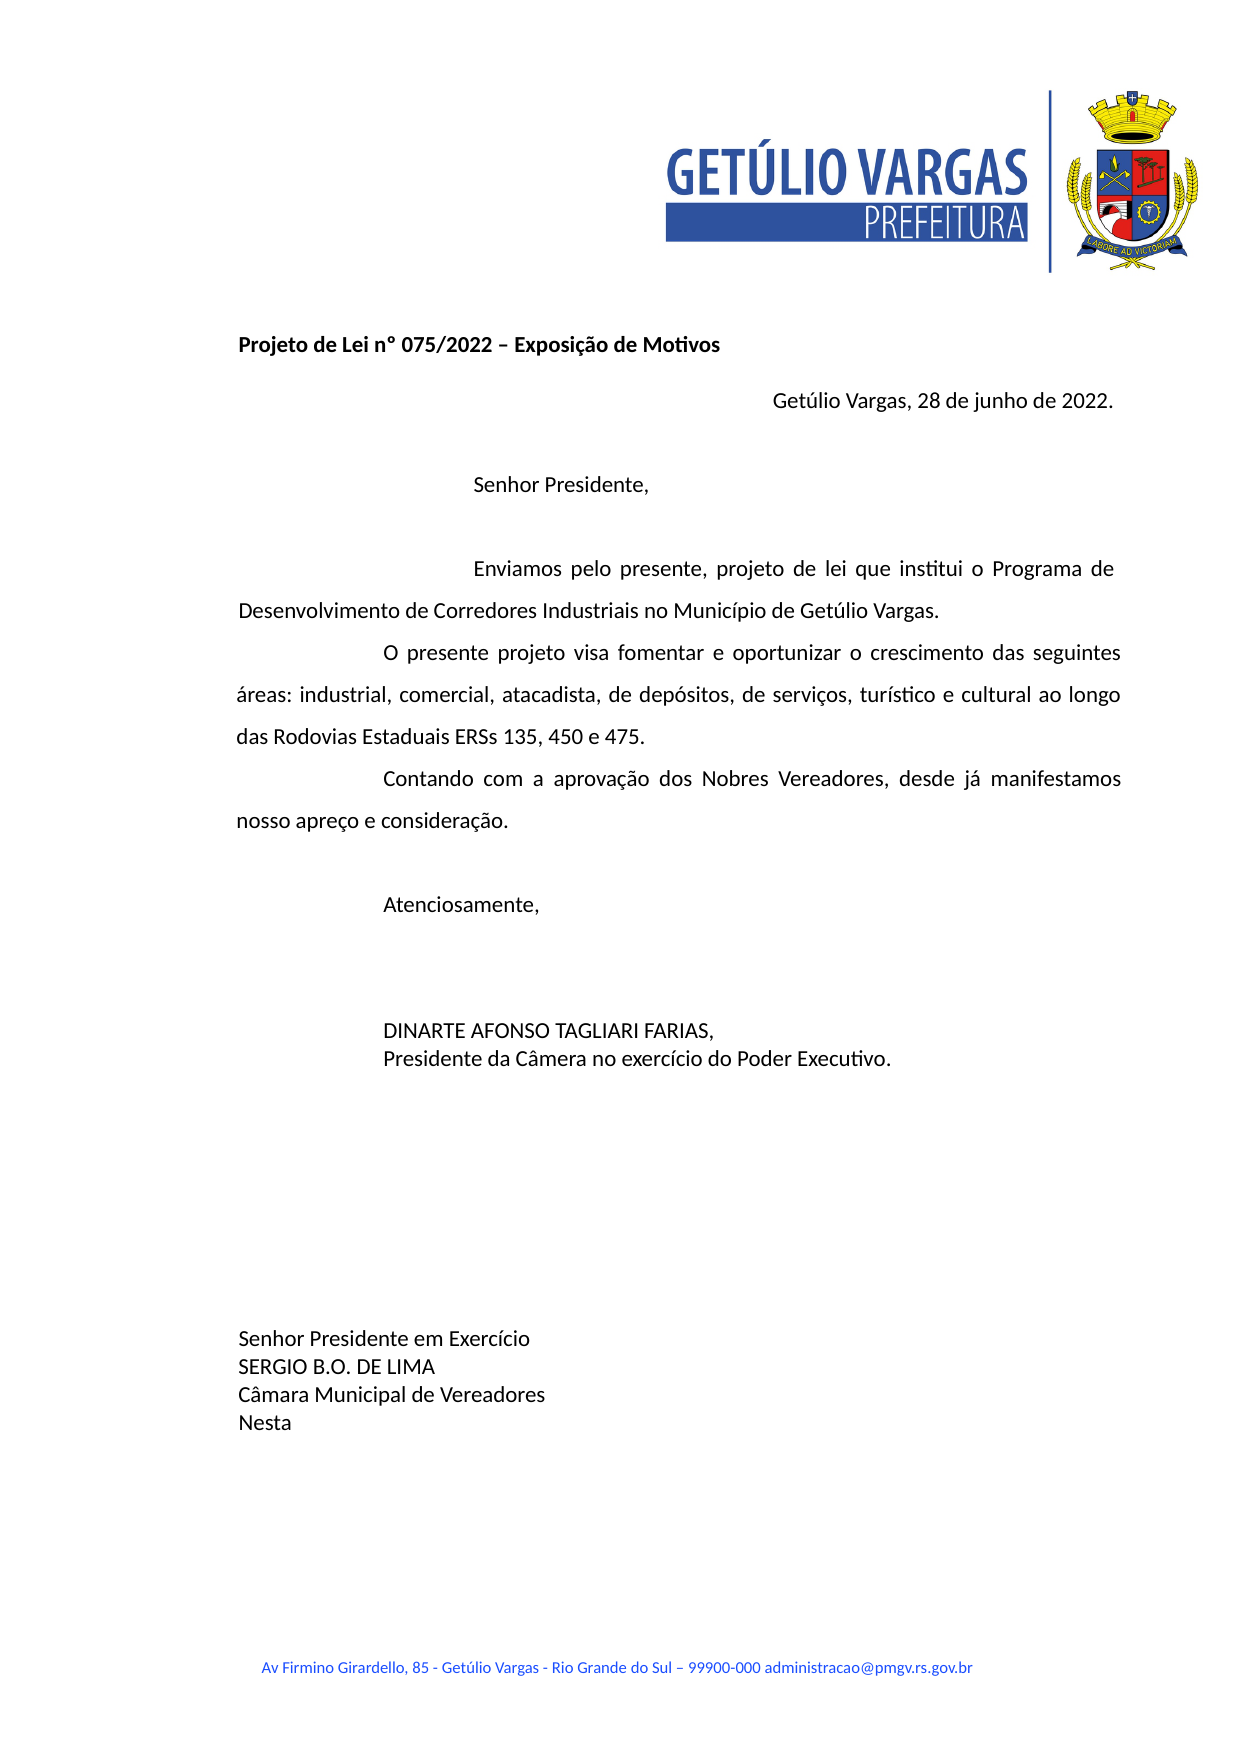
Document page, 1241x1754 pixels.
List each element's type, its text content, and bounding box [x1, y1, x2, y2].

text Presidente da Câmera no exercício do Poder Executivo. [236, 1044, 1122, 1072]
text Câmara Municipal de Vereadores [212, 1381, 1115, 1408]
text Getúlio Vargas, 28 de junho de 2022. [238, 386, 1115, 414]
text O presente projeto visa fomentar e oportunizar o crescimento das seguintes áreas: industrial, comercial, atacadista, de depósitos, de serviços, turístico e cultural ao longo das Rodovias Estaduais ERSs 135, 450 e 475. [236, 638, 1122, 750]
text Projeto de Lei nº 075/2022 – Exposição de Motivos [238, 330, 1115, 358]
text Nesta [238, 1408, 1115, 1437]
text DINARTE AFONSO TAGLIARI FARIAS, [236, 1016, 1122, 1044]
text Atenciosamente, [236, 890, 1122, 918]
text Enviamos pelo presente, projeto de lei que institui o Programa de Desenvolvimento de Corredores Industriais no Município de Getúlio Vargas. [238, 554, 1115, 624]
text Contando com a aprovação dos Nobres Vereadores, desde já manifestamos nosso apreço e consideração. [236, 764, 1122, 834]
text Senhor Presidente, [238, 471, 1115, 498]
text Senhor Presidente em Exercício [238, 1324, 1115, 1352]
text SERGIO B.O. DE LIMA [212, 1352, 1115, 1381]
